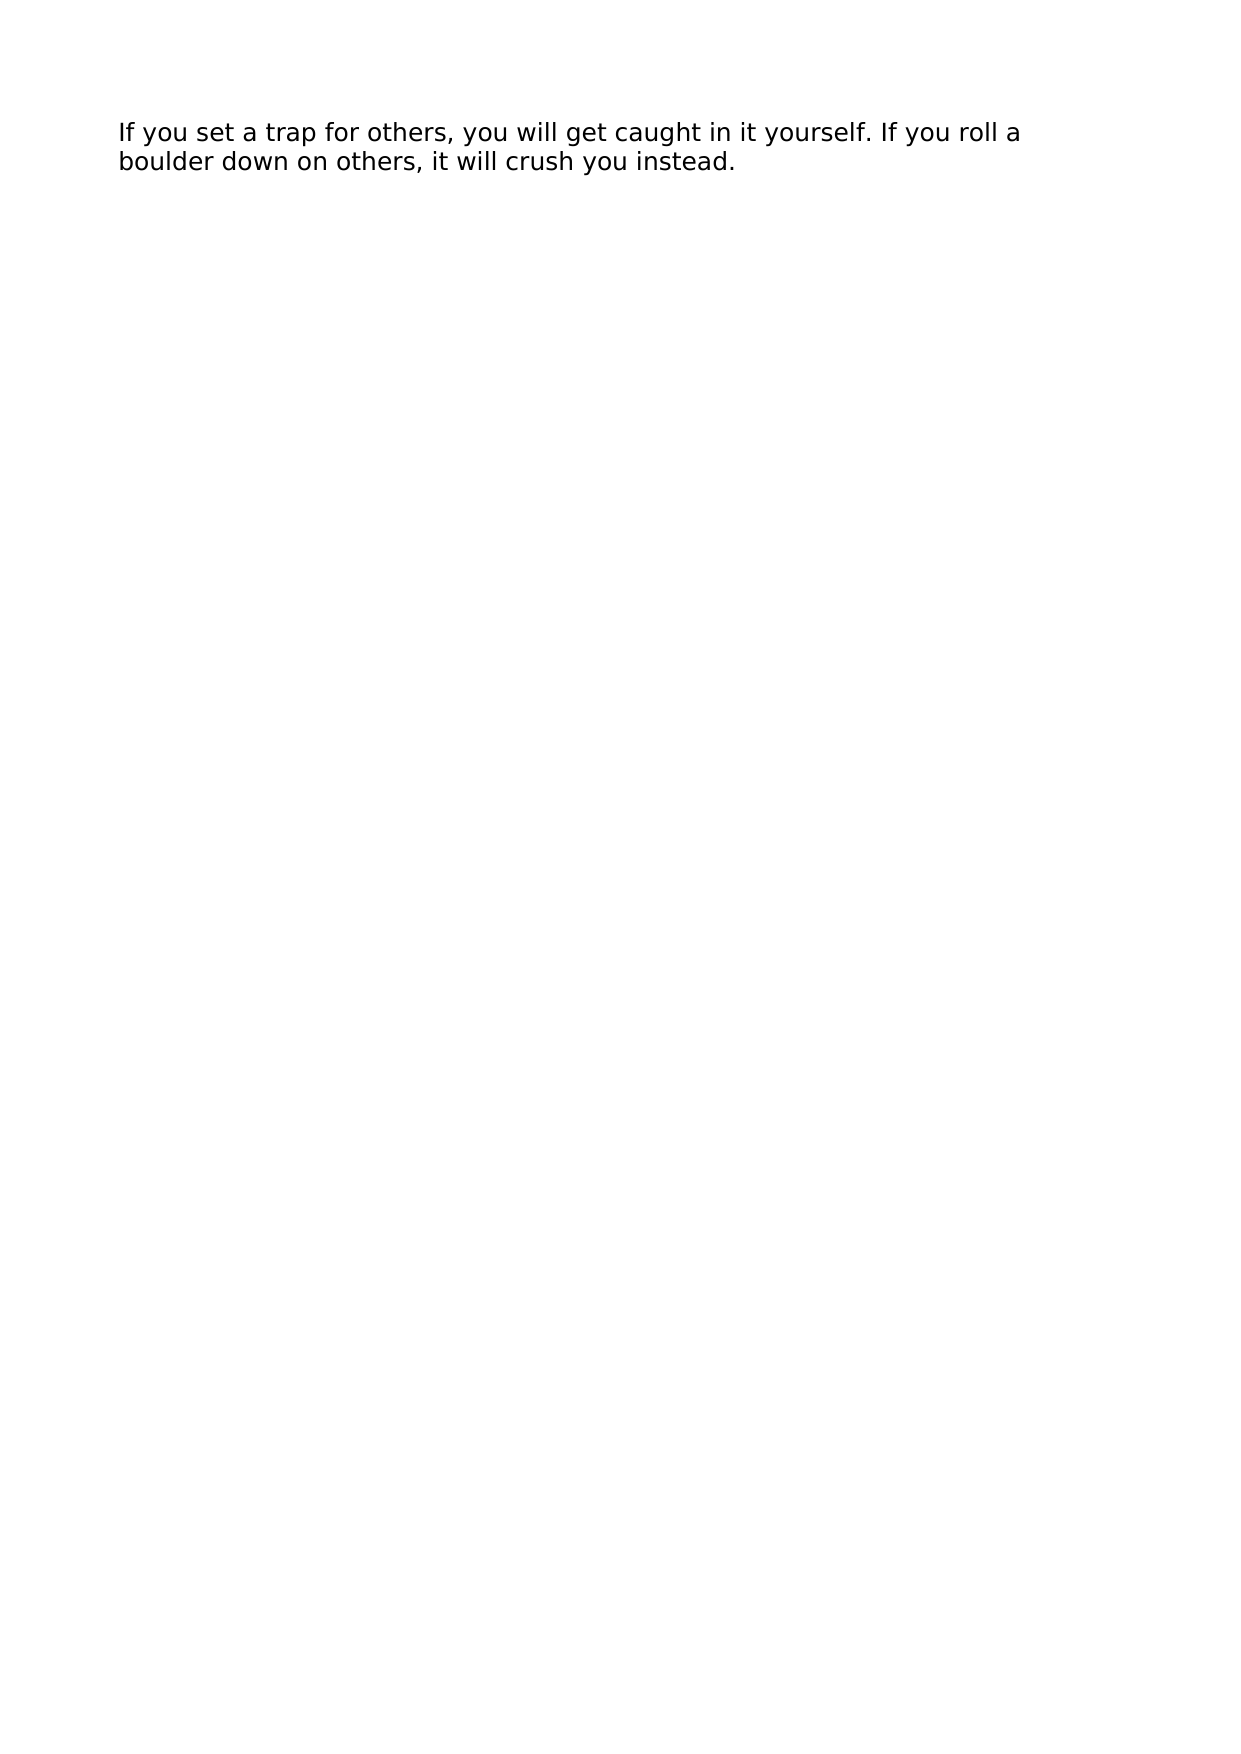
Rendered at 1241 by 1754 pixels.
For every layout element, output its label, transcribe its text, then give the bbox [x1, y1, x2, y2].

text If you set a trap for others, you will get caught in it yourself. If you roll a boulder down on others, it will crush you instead. [118, 118, 1122, 176]
